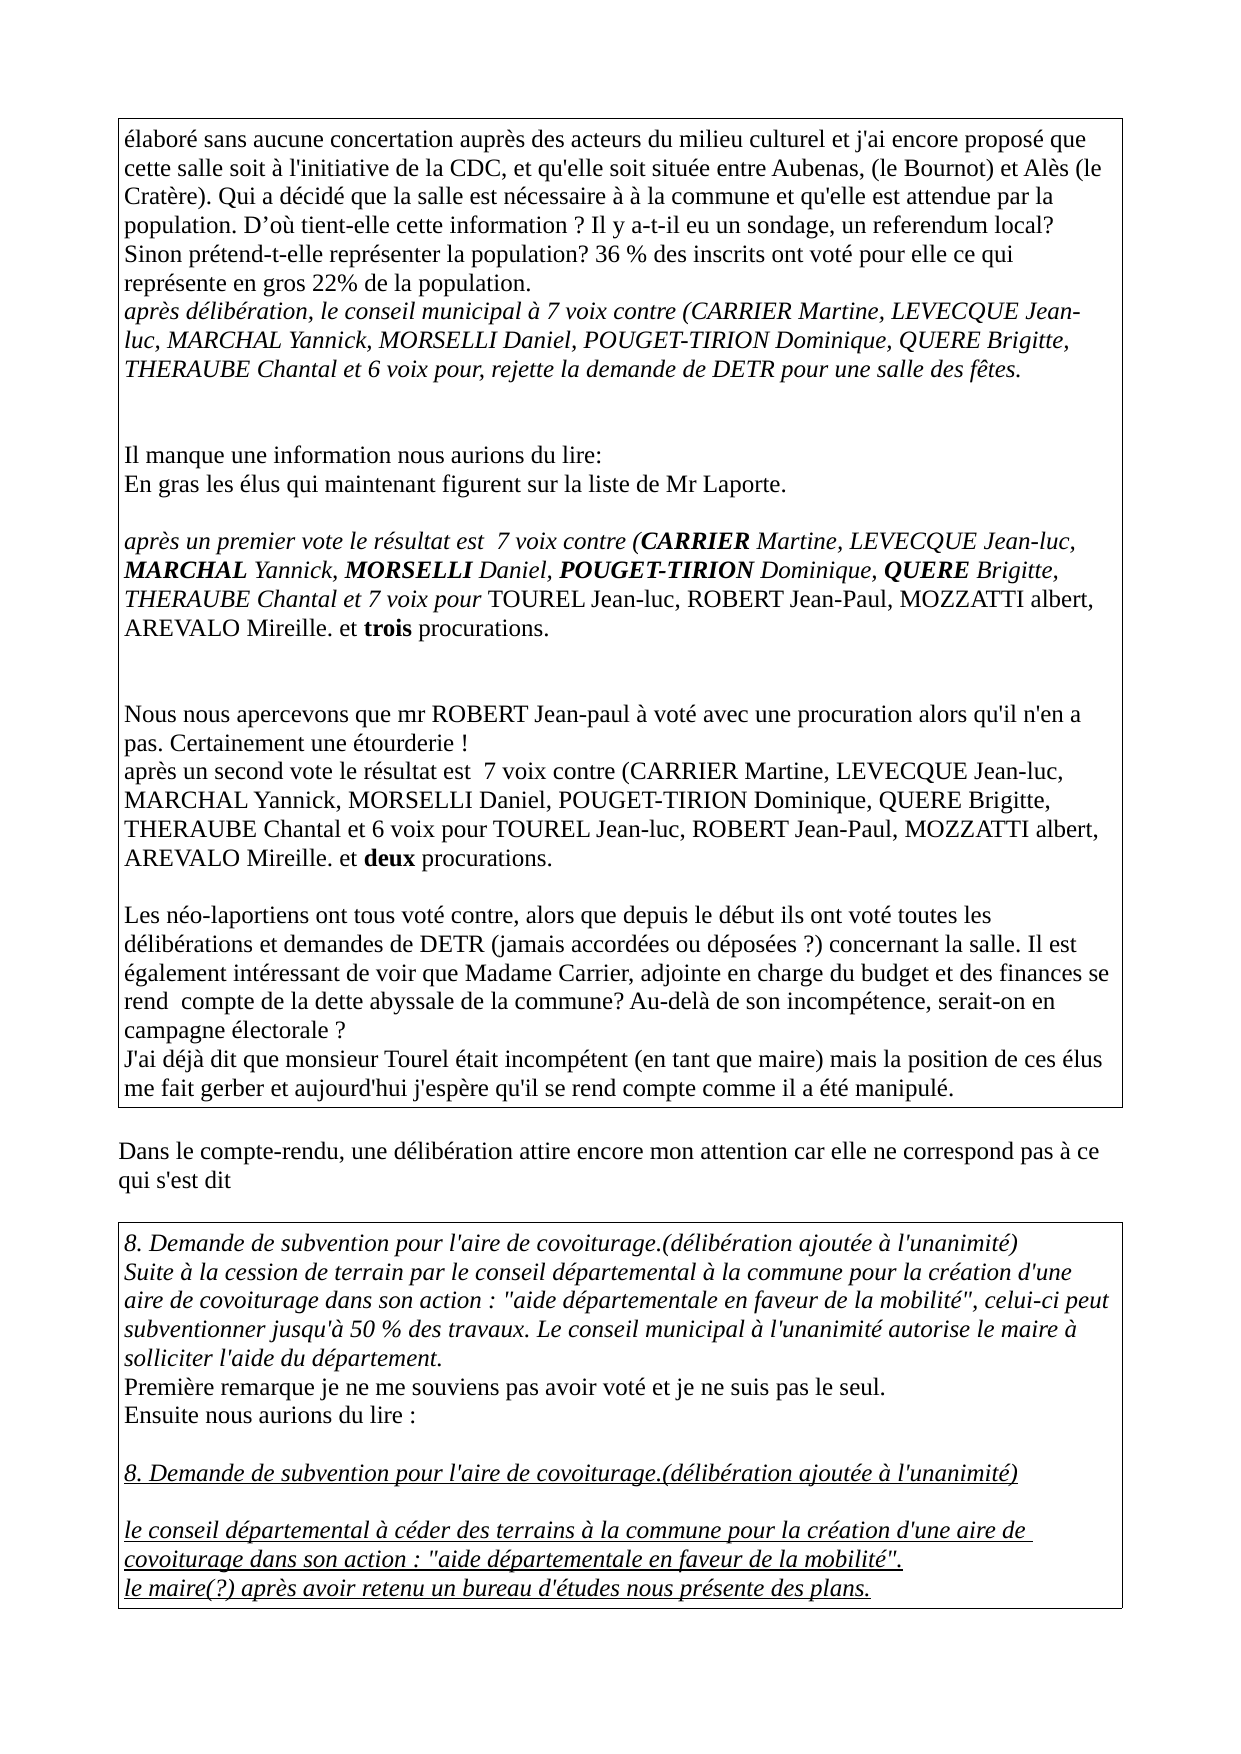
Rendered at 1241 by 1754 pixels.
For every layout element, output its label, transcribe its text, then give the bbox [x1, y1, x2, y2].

table_header élaboré sans aucune concertation auprès des acteurs du milieu culturel et j'ai encore proposé que cette salle soit à l'initiative de la CDC, et qu'elle soit située entre Aubenas, (le Bournot) et Alès (le Cratère). Qui a décidé que la salle est nécessaire à à la commune et qu'elle est attendue par la population. D’où tient-elle cette information ? Il y a-t-il eu un sondage, un referendum local? Sinon prétend-t-elle représenter la population? 36 % des inscrits ont voté pour elle ce qui représente en gros 22% de la population. après délibération, le conseil municipal à 7 voix contre (CARRIER Martine, LEVECQUE Jean-luc, MARCHAL Yannick, MORSELLI Daniel, POUGET-TIRION Dominique, QUERE Brigitte, THERAUBE Chantal et 6 voix pour, rejette la demande de DETR pour une salle des fêtes. Il manque une information nous aurions du lire: En gras les élus qui maintenant figurent sur la liste de Mr Laporte. après un premier vote le résultat est 7 voix contre (CARRIER Martine, LEVECQUE Jean-luc, MARCHAL Yannick, MORSELLI Daniel, POUGET-TIRION Dominique, QUERE Brigitte, THERAUBE Chantal et 7 voix pour TOUREL Jean-luc, ROBERT Jean-Paul, MOZZATTI albert, AREVALO Mireille. et trois procurations. Nous nous apercevons que mr ROBERT Jean-paul à voté avec une procuration alors qu'il n'en a pas. Certainement une étourderie ! après un second vote le résultat est 7 voix contre (CARRIER Martine, LEVECQUE Jean-luc, MARCHAL Yannick, MORSELLI Daniel, POUGET-TIRION Dominique, QUERE Brigitte, THERAUBE Chantal et 6 voix pour TOUREL Jean-luc, ROBERT Jean-Paul, MOZZATTI albert, AREVALO Mireille. et deux procurations. Les néo-laportiens ont tous voté contre, alors que depuis le début ils ont voté toutes les délibérations et demandes de DETR (jamais accordées ou déposées ?) concernant la salle. Il est également intéressant de voir que Madame Carrier, adjointe en charge du budget et des finances se rend compte de la dette abyssale de la commune? Au-delà de son incompétence, serait-on en campagne électorale ? J'ai déjà dit que monsieur Tourel était incompétent (en tant que maire) mais la position de ces élus me fait gerber et aujourd'hui j'espère qu'il se rend compte comme il a été manipulé. [119, 119, 1122, 1107]
text Dans le compte-rendu, une délibération attire encore mon attention car elle ne correspond pas à ce qui s'est dit [118, 1136, 1122, 1193]
table_header 8. Demande de subvention pour l'aire de covoiturage.(délibération ajoutée à l'unanimité) Suite à la cession de terrain par le conseil départemental à la commune pour la création d'une aire de covoiturage dans son action : "aide départementale en faveur de la mobilité", celui-ci peut subventionner jusqu'à 50 % des travaux. Le conseil municipal à l'unanimité autorise le maire à solliciter l'aide du département. Première remarque je ne me souviens pas avoir voté et je ne suis pas le seul. Ensuite nous aurions du lire : 8. Demande de subvention pour l'aire de covoiturage.(délibération ajoutée à l'unanimité) le conseil départemental à céder des terrains à la commune pour la création d'une aire de covoiturage dans son action : "aide départementale en faveur de la mobilité". le maire(?) après avoir retenu un bureau d'études nous présente des plans. [119, 1223, 1122, 1608]
